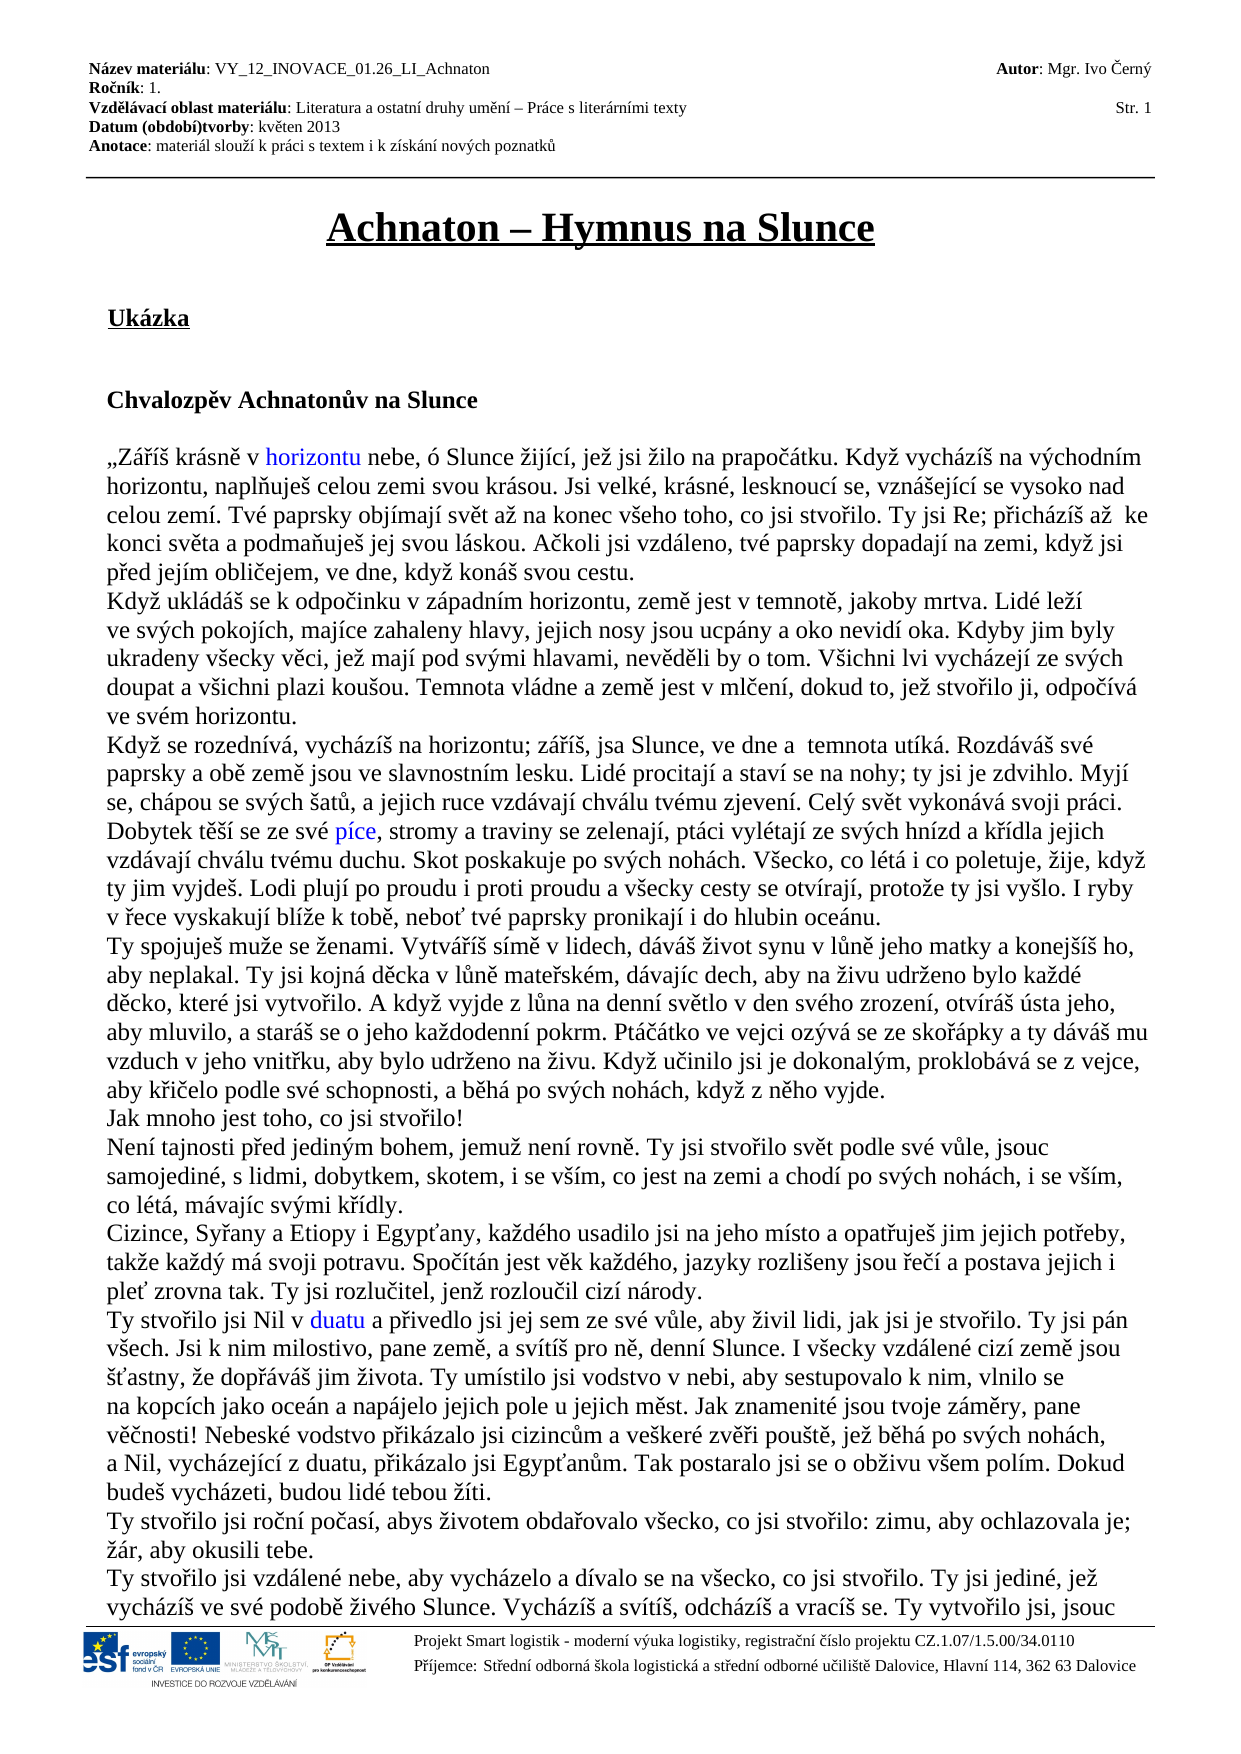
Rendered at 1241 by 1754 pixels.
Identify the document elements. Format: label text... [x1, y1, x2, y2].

text Když se rozednívá, vycházíš na horizontu; záříš, jsa Slunce, ve dne a temnota utíká. Rozdáváš své paprsky a obě země jsou ve slavnostním lesku. Lidé procitají a staví se na nohy; ty jsi je zdvihlo. Myjí se, chápou se svých šatů, a jejich ruce vzdávají chválu tvému zjevení. Celý svět vykonává svoji práci. Dobytek těší se ze své píce, stromy a traviny se zelenají, ptáci vylétají ze svých hnízd a křídla jejich vzdávají chválu tvému duchu. Skot poskakuje po svých nohách. Všecko, co létá i co poletuje, žije, když ty jim vyjdeš. Lodi plují po proudu i proti proudu a všecky cesty se otvírají, protože ty jsi vyšlo. I ryby v řece vyskakují blíže k tobě, neboť tvé paprsky pronikají i do hlubin oceánu. [106, 730, 1152, 931]
text Ty stvořilo jsi vzdálené nebe, aby vycházelo a dívalo se na všecko, co jsi stvořilo. Ty jsi jediné, jež vycházíš ve své podobě živého Slunce. Vycházíš a svítíš, odcházíš a vracíš se. Ty vytvořilo jsi, jsouc [106, 1563, 1152, 1621]
subtitle Ukázka [107, 303, 1240, 332]
text Ty stvořilo jsi Nil v duatu a přivedlo jsi jej sem ze své vůle, aby živil lidi, jak jsi je stvořilo. Ty jsi pán všech. Jsi k nim milostivo, pane země, a svítíš pro ně, denní Slunce. I všecky vzdálené cizí země jsou šťastny, že dopřáváš jim života. Ty umístilo jsi vodstvo v nebi, aby sestupovalo k nim, vlnilo se na kopcích jako oceán a napájelo jejich pole u jejich měst. Jak znamenité jsou tvoje záměry, pane věčnosti! Nebeské vodstvo přikázalo jsi cizincům a veškeré zvěři pouště, jež běhá po svých nohách, a Nil, vycházející z duatu, přikázalo jsi Egypťanům. Tak postaralo jsi se o obživu všem polím. Dokud budeš vycházeti, budou lidé tebou žíti. [106, 1305, 1152, 1506]
subtitle Achnaton – Hymnus na Slunce [107, 202, 1240, 250]
text Když ukládáš se k odpočinku v západním horizontu, země jest v temnotě, jakoby mrtva. Lidé leží ve svých pokojích, majíce zahaleny hlavy, jejich nosy jsou ucpány a oko nevidí oka. Kdyby jim byly ukradeny všecky věci, jež mají pod svými hlavami, nevěděli by o tom. Všichni lvi vycházejí ze svých doupat a všichni plazi koušou. Temnota vládne a země jest v mlčení, dokud to, jež stvořilo ji, odpočívá ve svém horizontu. [106, 586, 1152, 730]
text Ty spojuješ muže se ženami. Vytváříš símě v lidech, dáváš život synu v lůně jeho matky a konejšíš ho, aby neplakal. Ty jsi kojná děcka v lůně mateřském, dávajíc dech, aby na živu udrženo bylo každé děcko, které jsi vytvořilo. A když vyjde z lůna na denní světlo v den svého zrození, otvíráš ústa jeho, aby mluvilo, a staráš se o jeho každodenní pokrm. Ptáčátko ve vejci ozývá se ze skořápky a ty dáváš mu vzduch v jeho vnitřku, aby bylo udrženo na živu. Když učinilo jsi je dokonalým, proklobává se z vejce, aby křičelo podle své schopnosti, a běhá po svých nohách, když z něho vyjde. [106, 931, 1152, 1103]
text Není tajnosti před jediným bohem, jemuž není rovně. Ty jsi stvořilo svět podle své vůle, jsouc samojediné, s lidmi, dobytkem, skotem, i se vším, co jest na zemi a chodí po svých nohách, i se vším, co létá, mávajíc svými křídly. [106, 1132, 1152, 1218]
text Ty stvořilo jsi roční počasí, abys životem obdařovalo všecko, co jsi stvořilo: zimu, aby ochlazovala je; žár, aby okusili tebe. [106, 1506, 1152, 1563]
text Chvalozpěv Achnatonův na Slunce [106, 385, 1152, 413]
text Jak mnoho jest toho, co jsi stvořilo! [106, 1103, 1152, 1132]
text „Záříš krásně v horizontu nebe, ó Slunce žijící, jež jsi žilo na prapočátku. Když vycházíš na východním horizontu, naplňuješ celou zemi svou krásou. Jsi velké, krásné, lesknoucí se, vznášející se vysoko nad celou zemí. Tvé paprsky objímají svět až na konec všeho toho, co jsi stvořilo. Ty jsi Re; přicházíš až ke konci světa a podmaňuješ jej svou láskou. Ačkoli jsi vzdáleno, tvé paprsky dopadají na zemi, když jsi před jejím obličejem, ve dne, když konáš svou cestu. [106, 442, 1152, 586]
text Cizince, Syřany a Etiopy i Egypťany, každého usadilo jsi na jeho místo a opatřuješ jim jejich potřeby, takže každý má svoji potravu. Spočítán jest věk každého, jazyky rozlišeny jsou řečí a postava jejich i pleť zrovna tak. Ty jsi rozlučitel, jenž rozloučil cizí národy. [106, 1218, 1152, 1305]
